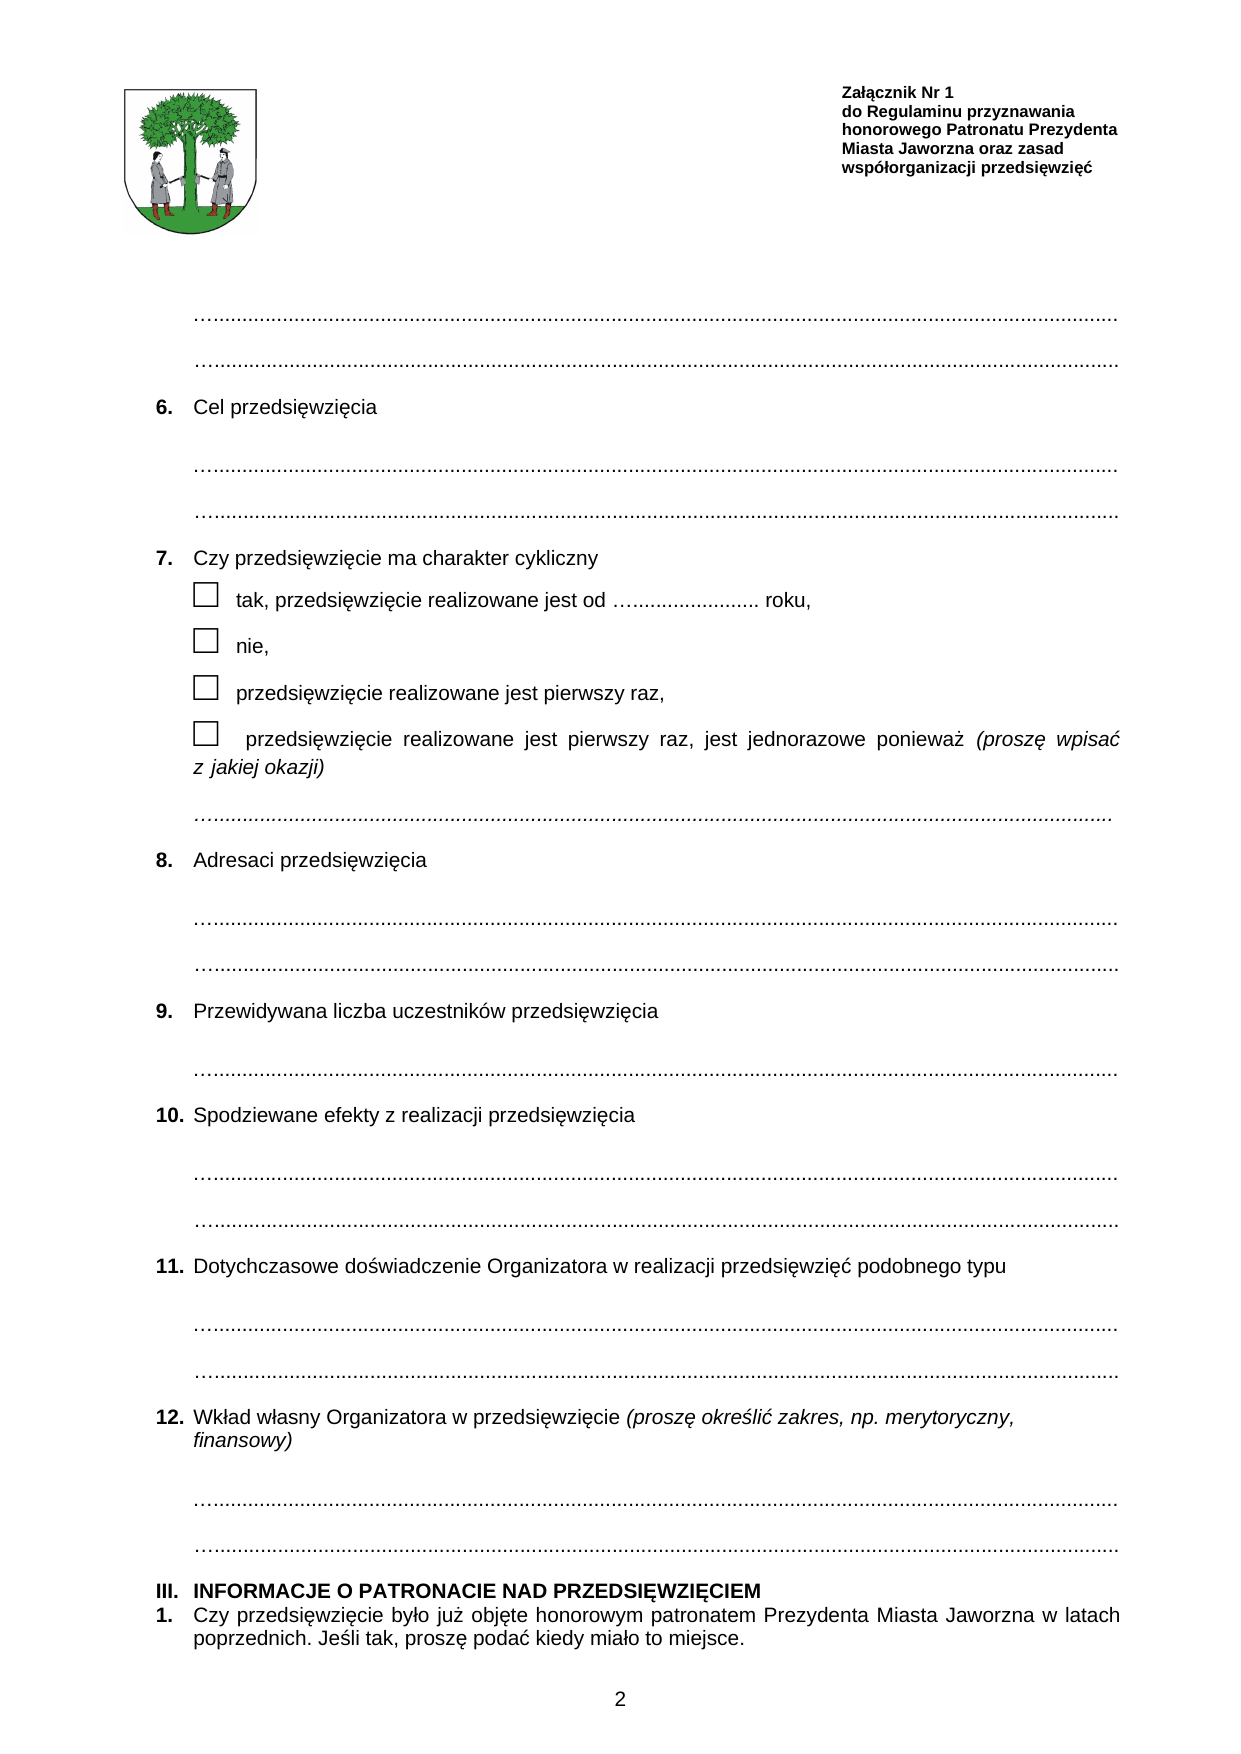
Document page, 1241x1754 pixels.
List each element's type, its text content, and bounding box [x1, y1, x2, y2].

text …............................................................................................................................................................. [118, 1057, 1122, 1081]
list Czy przedsięwzięcie ma charakter cykliczny [156, 546, 1122, 569]
picture [122, 88, 259, 236]
list Spodziewane efekty z realizacji przedsięwzięcia [156, 1104, 1122, 1127]
text …............................................................................................................................................................. [118, 1313, 1122, 1336]
list …............................................................................................................................................................. [156, 953, 1122, 976]
list …............................................................................................................................................................. [156, 500, 1122, 523]
list Dotychczasowe doświadczenie Organizatora w realizacji przedsięwzięć podobnego typu [156, 1255, 1122, 1278]
list …............................................................................................................................................................. [156, 349, 1122, 372]
text …............................................................................................................................................................. [118, 302, 1122, 326]
list □ przedsięwzięcie realizowane jest pierwszy raz, [156, 662, 1122, 709]
text …............................................................................................................................................................. [118, 907, 1122, 930]
list Czy przedsięwzięcie było już objęte honorowym patronatem Prezydenta Miasta Jaworzna w latach poprzednich. Jeśli tak, proszę podać kiedy miało to miejsce. [156, 1603, 1122, 1650]
text …............................................................................................................................................................. [118, 1487, 1122, 1510]
list …............................................................................................................................................................. [156, 1359, 1122, 1383]
list …............................................................................................................................................................. [156, 1208, 1122, 1232]
list Cel przedsięwzięcia [156, 395, 1122, 418]
text …............................................................................................................................................................. [118, 453, 1122, 476]
list □ przedsięwzięcie realizowane jest pierwszy raz, jest jednorazowe ponieważ (proszę wpisać z jakiej okazji) [156, 709, 1122, 779]
list □ tak, przedsięwzięcie realizowane jest od …...................... roku, [156, 569, 1122, 616]
list Adresaci przedsięwzięcia [156, 848, 1122, 872]
list …............................................................................................................................................................ [156, 802, 1122, 825]
text …............................................................................................................................................................. [118, 1162, 1122, 1185]
list Przewidywana liczba uczestników przedsięwzięcia [156, 999, 1122, 1023]
list INFORMACJE O PATRONACIE NAD PRZEDSIĘWZIĘCIEM [156, 1580, 1122, 1603]
list Wkład własny Organizatora w przedsięwzięcie (proszę określić zakres, np. merytoryczny, finansowy) [156, 1406, 1122, 1452]
list …............................................................................................................................................................. [156, 1533, 1122, 1557]
list □ nie, [156, 616, 1122, 662]
